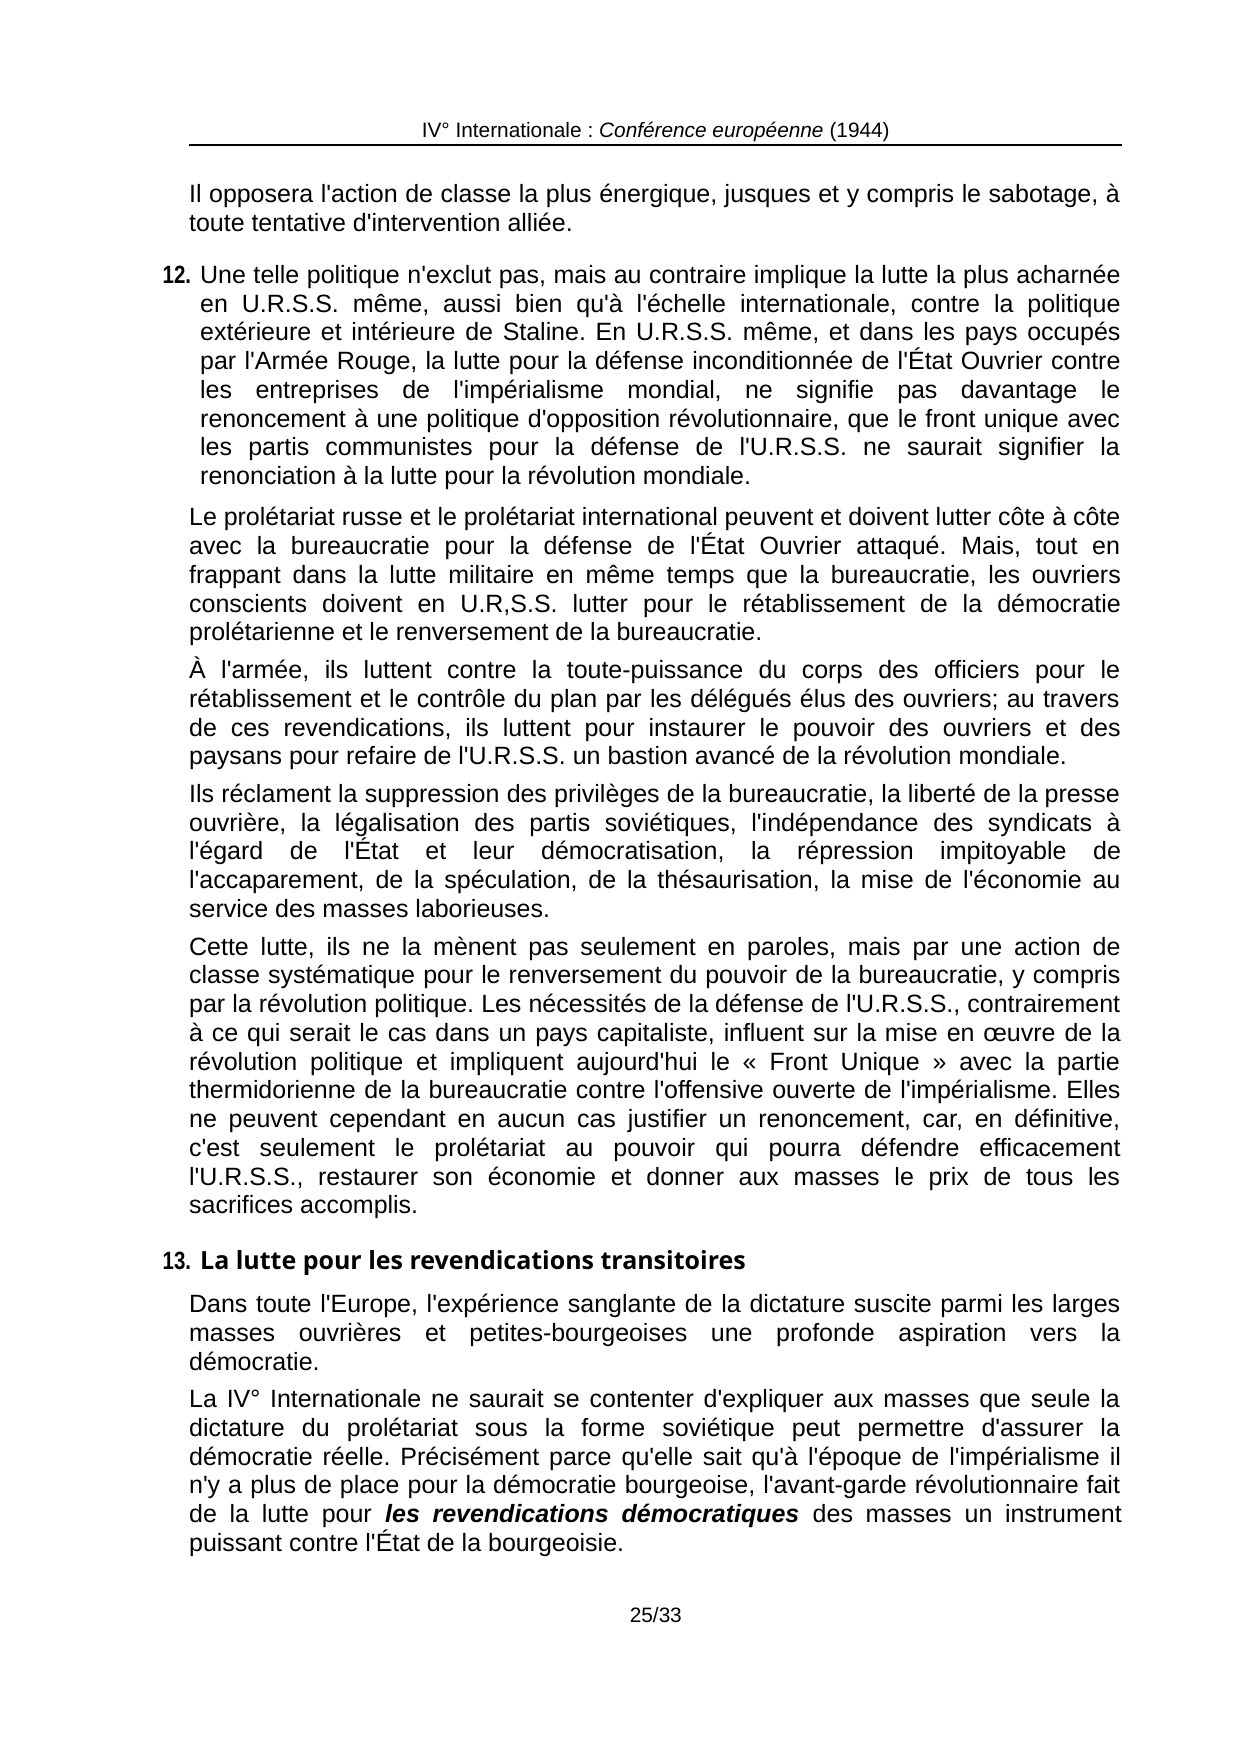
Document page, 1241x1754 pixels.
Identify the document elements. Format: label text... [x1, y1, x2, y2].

subtitle Une telle politique n'exclut pas, mais au contraire implique la lutte la plus acharnée en U.R.S.S. même, aussi bien qu'à l'échelle internationale, contre la politique extérieure et intérieure de Staline. En U.R.S.S. même, et dans les pays occupés par l'Armée Rouge, la lutte pour la défense inconditionnée de l'État Ouvrier contre les entreprises de l'impérialisme mondial, ne signifie pas davantage le renoncement à une politique d'opposition révolutionnaire, que le front unique avec les partis communistes pour la défense de l'U.R.S.S. ne saurait signifier la renonciation à la lutte pour la révolution mondiale. [162, 260, 1122, 490]
text Il opposera l'action de classe la plus énergique, jusques et y compris le sabotage, à toute tentative d'intervention alliée. [189, 179, 1122, 236]
subtitle La lutte pour les revendications transitoires [162, 1242, 1122, 1276]
text Cette lutte, ils ne la mènent pas seulement en paroles, mais par une action de classe systématique pour le renversement du pouvoir de la bureaucratie, y compris par la révolution politique. Les nécessités de la défense de l'U.R.S.S., contrairement à ce qui serait le cas dans un pays capitaliste, influent sur la mise en œuvre de la révolution politique et impliquent aujourd'hui le « Front Unique » avec la partie thermidorienne de la bureaucratie contre l'offensive ouverte de l'impérialisme. Elles ne peuvent cependant en aucun cas justifier un renoncement, car, en définitive, c'est seulement le prolétariat au pouvoir qui pourra défendre efficacement l'U.R.S.S., restaurer son économie et donner aux masses le prix de tous les sacrifices accomplis. [189, 931, 1122, 1219]
text Dans toute l'Europe, l'expérience sanglante de la dictature suscite parmi les larges masses ouvrières et petites-bourgeoises une profonde aspiration vers la démocratie. [189, 1289, 1122, 1375]
text Ils réclament la suppression des privilèges de la bureaucratie, la liberté de la presse ouvrière, la légalisation des partis soviétiques, l'indépendance des syndicats à l'égard de l'État et leur démocratisation, la répression impitoyable de l'accaparement, de la spéculation, de la thésaurisation, la mise de l'économie au service des masses laborieuses. [189, 779, 1122, 923]
text Le prolétariat russe et le prolétariat international peuvent et doivent lutter côte à côte avec la bureaucratie pour la défense de l'État Ouvrier attaqué. Mais, tout en frappant dans la lutte militaire en même temps que la bureaucratie, les ouvriers conscients doivent en U.R,S.S. lutter pour le rétablissement de la démocratie prolétarienne et le renversement de la bureaucratie. [189, 502, 1122, 646]
text La IV° Internationale ne saurait se contenter d'expliquer aux masses que seule la dictature du prolétariat sous la forme soviétique peut permettre d'assurer la démocratie réelle. Précisément parce qu'elle sait qu'à l'époque de l'impérialisme il n'y a plus de place pour la démocratie bourgeoise, l'avant-garde révolutionnaire fait de la lutte pour les revendications démocratiques des masses un instrument puissant contre l'État de la bourgeoisie. [189, 1384, 1122, 1557]
text À l'armée, ils luttent contre la toute-puissance du corps des officiers pour le rétablissement et le contrôle du plan par les délégués élus des ouvriers; au travers de ces revendications, ils luttent pour instaurer le pouvoir des ouvriers et des paysans pour refaire de l'U.R.S.S. un bastion avancé de la révolution mondiale. [189, 655, 1122, 770]
